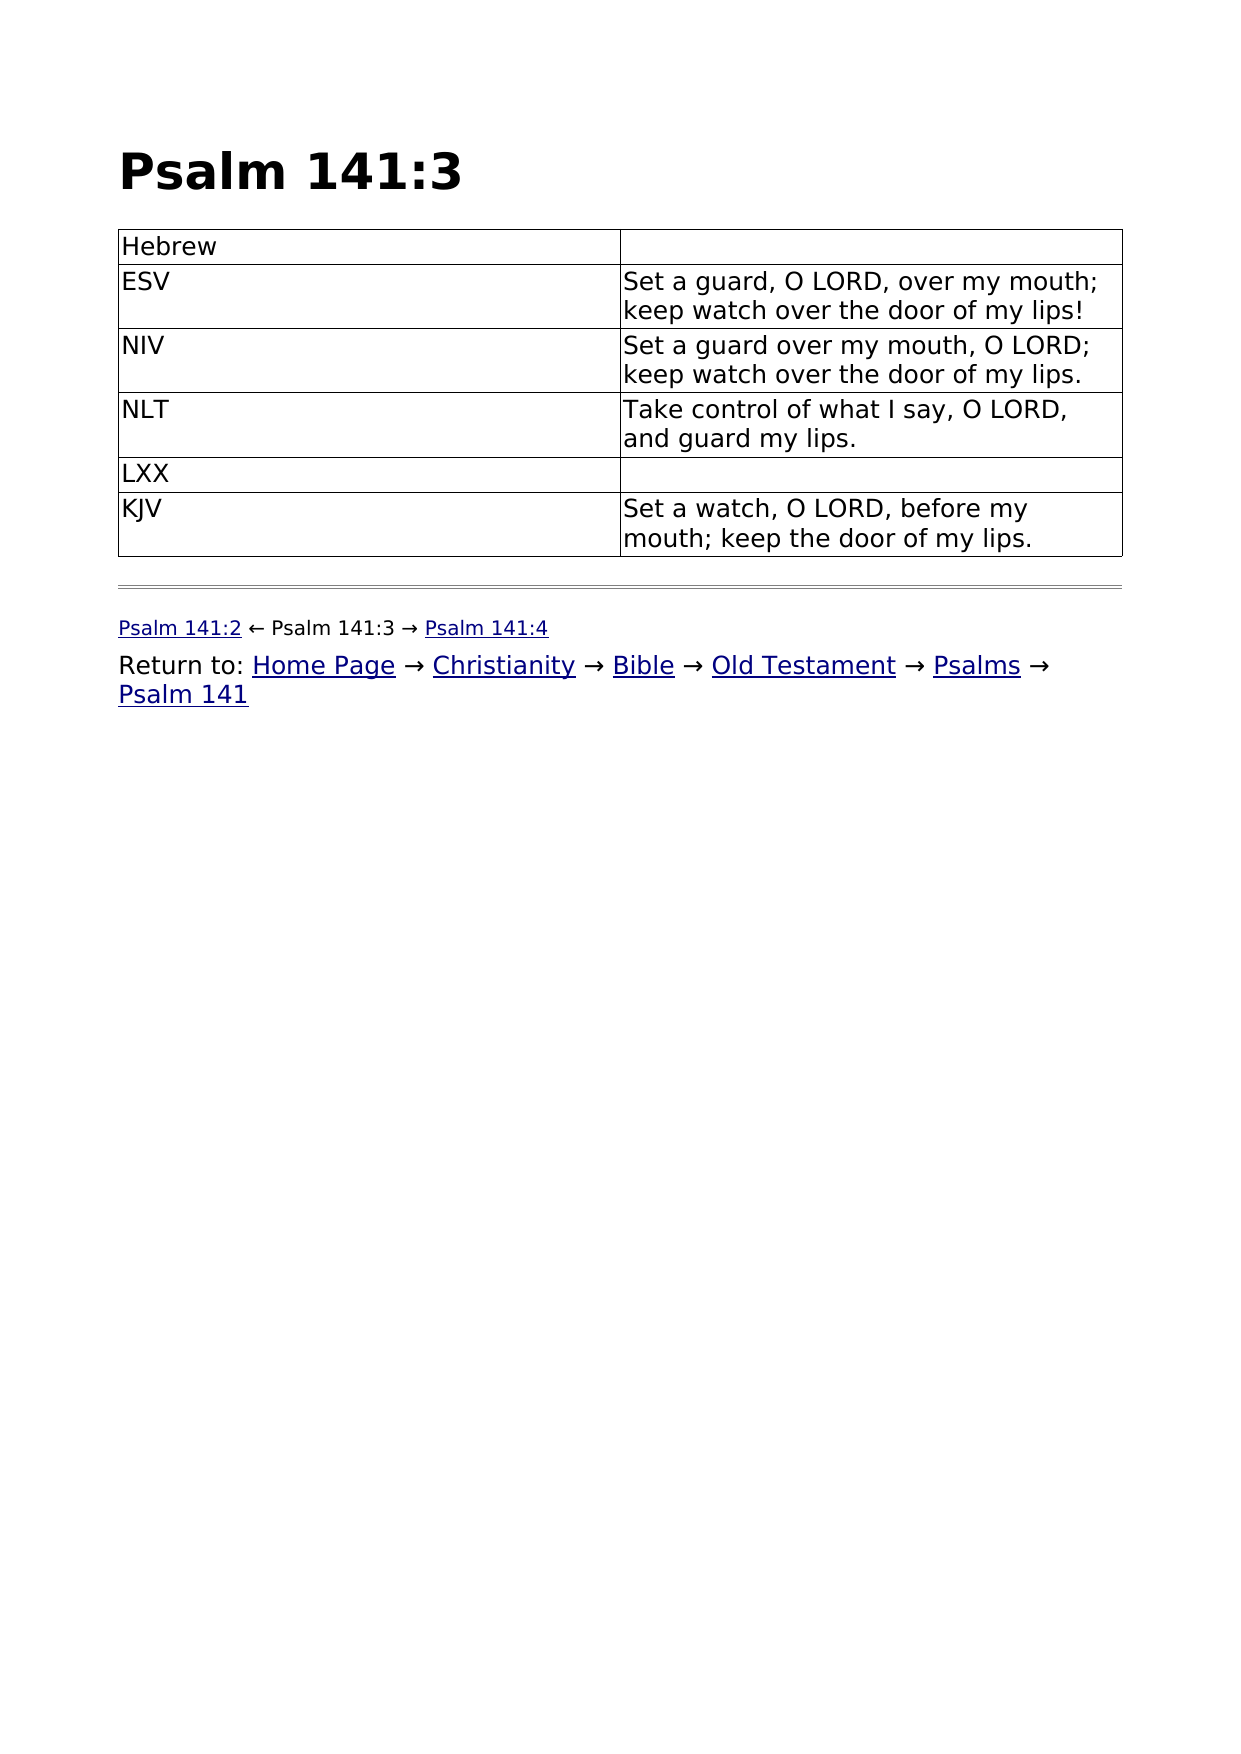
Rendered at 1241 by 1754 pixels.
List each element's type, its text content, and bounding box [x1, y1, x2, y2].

table_cell Take control of what I say, O LORD, and guard my lips. [621, 393, 1122, 457]
table_header Hebrew [119, 230, 620, 264]
table_cell LXX [119, 458, 620, 492]
subtitle Psalm 141:3 [118, 143, 1122, 201]
table_cell [621, 458, 1122, 492]
table_cell Set a watch, O LORD, before my mouth; keep the door of my lips. [621, 493, 1122, 556]
text Return to: Home Page → Christianity → Bible → Old Testament → Psalms → Psalm 141 [118, 651, 1122, 709]
table_header [621, 230, 1122, 264]
table_cell NLT [119, 393, 620, 457]
table_cell NIV [119, 329, 620, 392]
table_cell KJV [119, 493, 620, 556]
text Psalm 141:2 ← Psalm 141:3 → Psalm 141:4 [118, 617, 1122, 651]
table_cell Set a guard over my mouth, O LORD; keep watch over the door of my lips. [621, 329, 1122, 392]
table_cell ESV [119, 265, 620, 328]
table_cell Set a guard, O LORD, over my mouth; keep watch over the door of my lips! [621, 265, 1122, 328]
